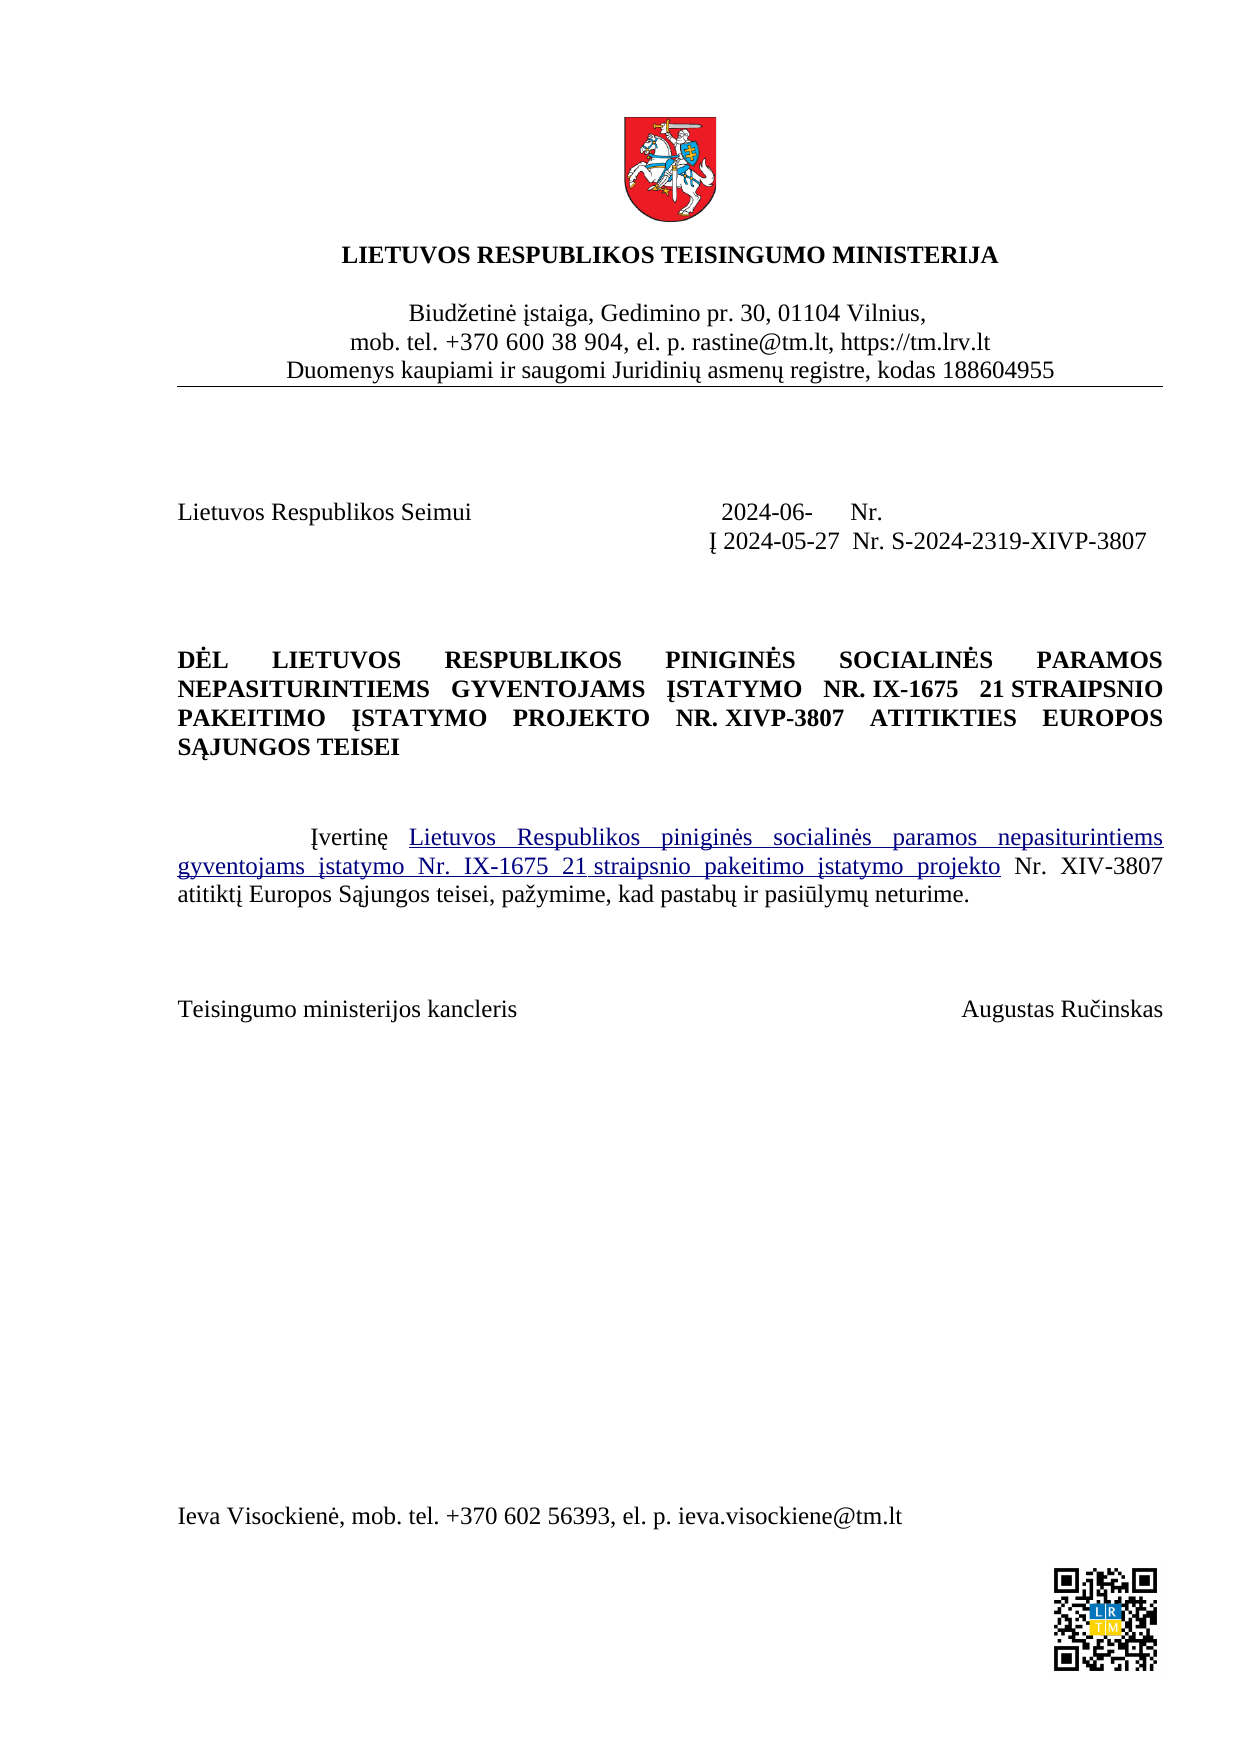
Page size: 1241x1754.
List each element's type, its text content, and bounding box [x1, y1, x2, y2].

text Įvertinę Lietuvos Respublikos piniginės socialinės paramos nepasiturintiems gyventojams įstatymo Nr. IX-1675 21 straipsnio pakeitimo įstatymo projekto Nr. XIV-3807 atitiktį Europos Sąjungos teisei, pažymime, kad pastabų ir pasiūlymų neturime. [177, 822, 1163, 908]
text Dėl Lietuvos respublikos Piniginės socialinės paramos nepasiturintiems gyventojams įstatymo Nr. IX-1675 21 straipsnio pakeitimo įstatymo projekto NR. XIVP-3807 atitikties Europos Sąjungos teisei [177, 645, 1163, 760]
text Lietuvos Respublikos Seimui 2024-06- Nr. [177, 497, 1134, 526]
text Ieva Visockienė, mob. tel. +370 602 56393, el. p. ieva.visockiene@tm.lt [177, 1501, 1163, 1530]
text Į 2024-05-27 Nr. S-2024-2319-XIVP-3807 [627, 526, 1167, 555]
text Teisingumo ministerijos kancleris Augustas Ručinskas [177, 994, 1163, 1023]
